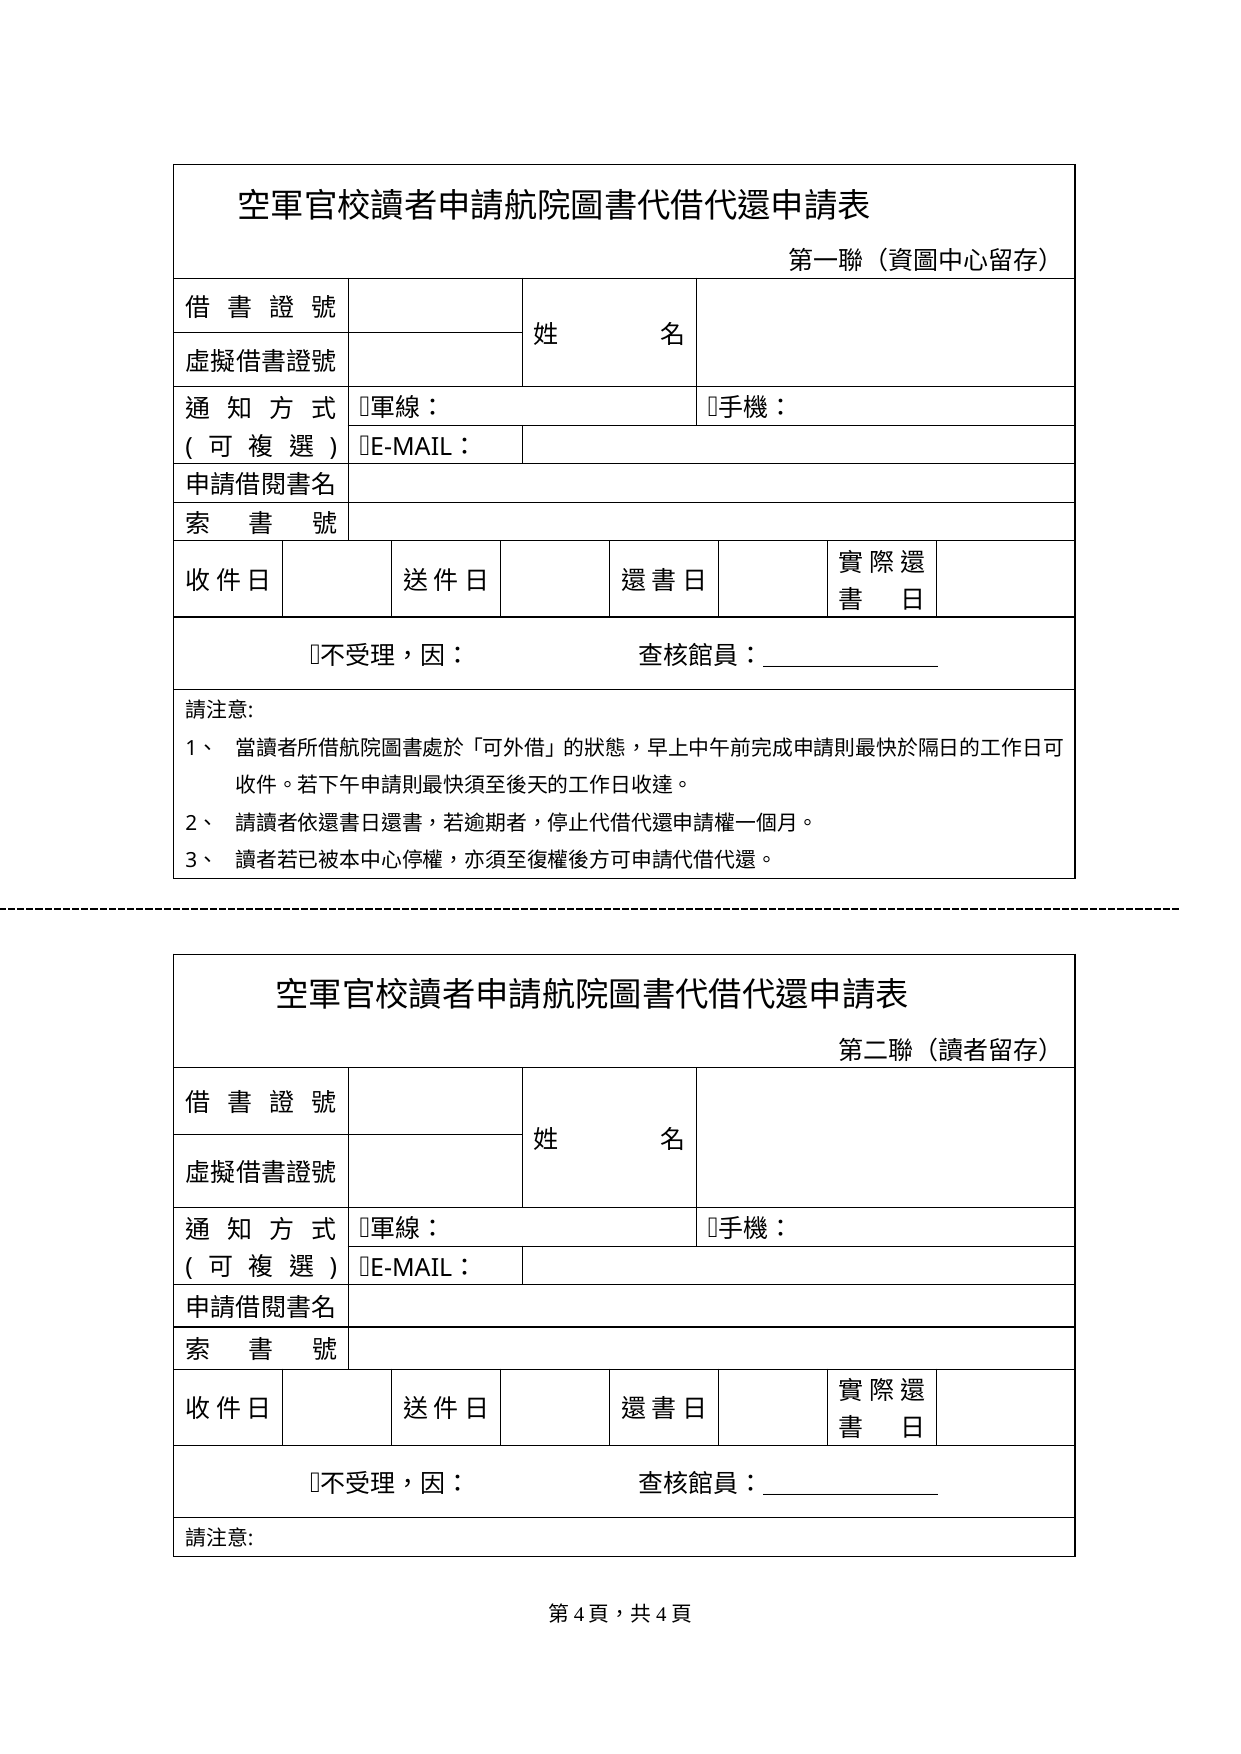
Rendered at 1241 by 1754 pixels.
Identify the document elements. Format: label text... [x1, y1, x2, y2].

table_cell 不受理，因： 查核館員：＿＿＿＿＿＿＿ [174, 1446, 1074, 1517]
table_cell [501, 1370, 609, 1444]
table_cell 請注意: 當讀者所借航院圖書處於「可外借」的狀態，早上中午前完成申請則最快於隔日的工作日可收件。若下午申請則最快須至後天的工作日收達。 請讀者依還書日還書，若逾期者，停止代借代還申請權一個月。 讀者若已被本中心停權，亦須至復權後方可申請代借代還。 [174, 690, 1074, 877]
table_cell [719, 1370, 827, 1444]
table_cell 通知方式 (可複選) [174, 1208, 348, 1284]
table_cell [349, 1135, 522, 1207]
table_cell [719, 541, 827, 616]
table_cell [349, 503, 1074, 540]
table_cell [349, 279, 522, 332]
table_cell [349, 1328, 1074, 1368]
table_cell 請注意: 當讀者所借航院圖書處於「可外借」的狀態，早上中午前完成申請則最快於隔日的工作日可收件。若下午申請則最快須至後天的工作日收達。 請讀者依還書日還書，若逾期者，停止代借代還申請權一個月。 讀者若已被本中心停權，亦須至復權後方可申請代借代還。 [174, 1518, 1074, 1556]
table_cell 索書號 [174, 503, 348, 540]
table_cell [523, 1247, 1074, 1284]
table_cell 虛擬借書證號 [174, 1135, 348, 1207]
table_cell [937, 1370, 1074, 1444]
table_cell 姓名 [523, 1068, 696, 1207]
table_cell 收件日 [174, 541, 282, 616]
table_cell 送件日 [392, 541, 500, 616]
table_cell 軍線： [349, 1208, 696, 1246]
table_cell [697, 1068, 1074, 1207]
table_cell E-MAIL： [349, 1247, 522, 1284]
table_cell 還書日 [610, 541, 718, 616]
table_cell [349, 464, 1074, 502]
table_cell 還書日 [610, 1370, 718, 1444]
table_cell 送件日 [392, 1370, 500, 1444]
table_cell [349, 333, 522, 386]
table_cell 借書證號 [174, 279, 348, 332]
table_header 空軍官校讀者申請航院圖書代借代還申請表 第一聯（資圖中心留存） [174, 165, 1074, 277]
table_cell 申請借閱書名 [174, 1285, 348, 1326]
table_cell [697, 279, 1074, 386]
table_cell [349, 1068, 522, 1134]
table_cell 索書號 [174, 1328, 348, 1368]
table_cell E-MAIL： [349, 426, 522, 463]
table_cell 軍線： [349, 387, 696, 425]
table_cell [523, 426, 1074, 463]
table_cell [283, 541, 391, 616]
table_cell 申請借閱書名 [174, 464, 348, 502]
table_cell 實際還書日 [828, 1370, 936, 1444]
table_cell 手機： [697, 387, 1074, 425]
table_cell 手機： [697, 1208, 1074, 1246]
table_cell 姓名 [523, 279, 696, 386]
table_cell 實際還書日 [828, 541, 936, 616]
table_cell [283, 1370, 391, 1444]
table_cell [501, 541, 609, 616]
table_cell 收件日 [174, 1370, 282, 1444]
table_cell 借書證號 [174, 1068, 348, 1134]
table_header 空軍官校讀者申請航院圖書代借代還申請表 第二聯（讀者留存） [174, 955, 1074, 1067]
table_cell 通知方式 (可複選) [174, 387, 348, 463]
table_cell [937, 541, 1074, 616]
table_cell 虛擬借書證號 [174, 333, 348, 386]
table_cell [349, 1285, 1074, 1326]
table_cell 不受理，因： 查核館員：＿＿＿＿＿＿＿ [174, 618, 1074, 689]
